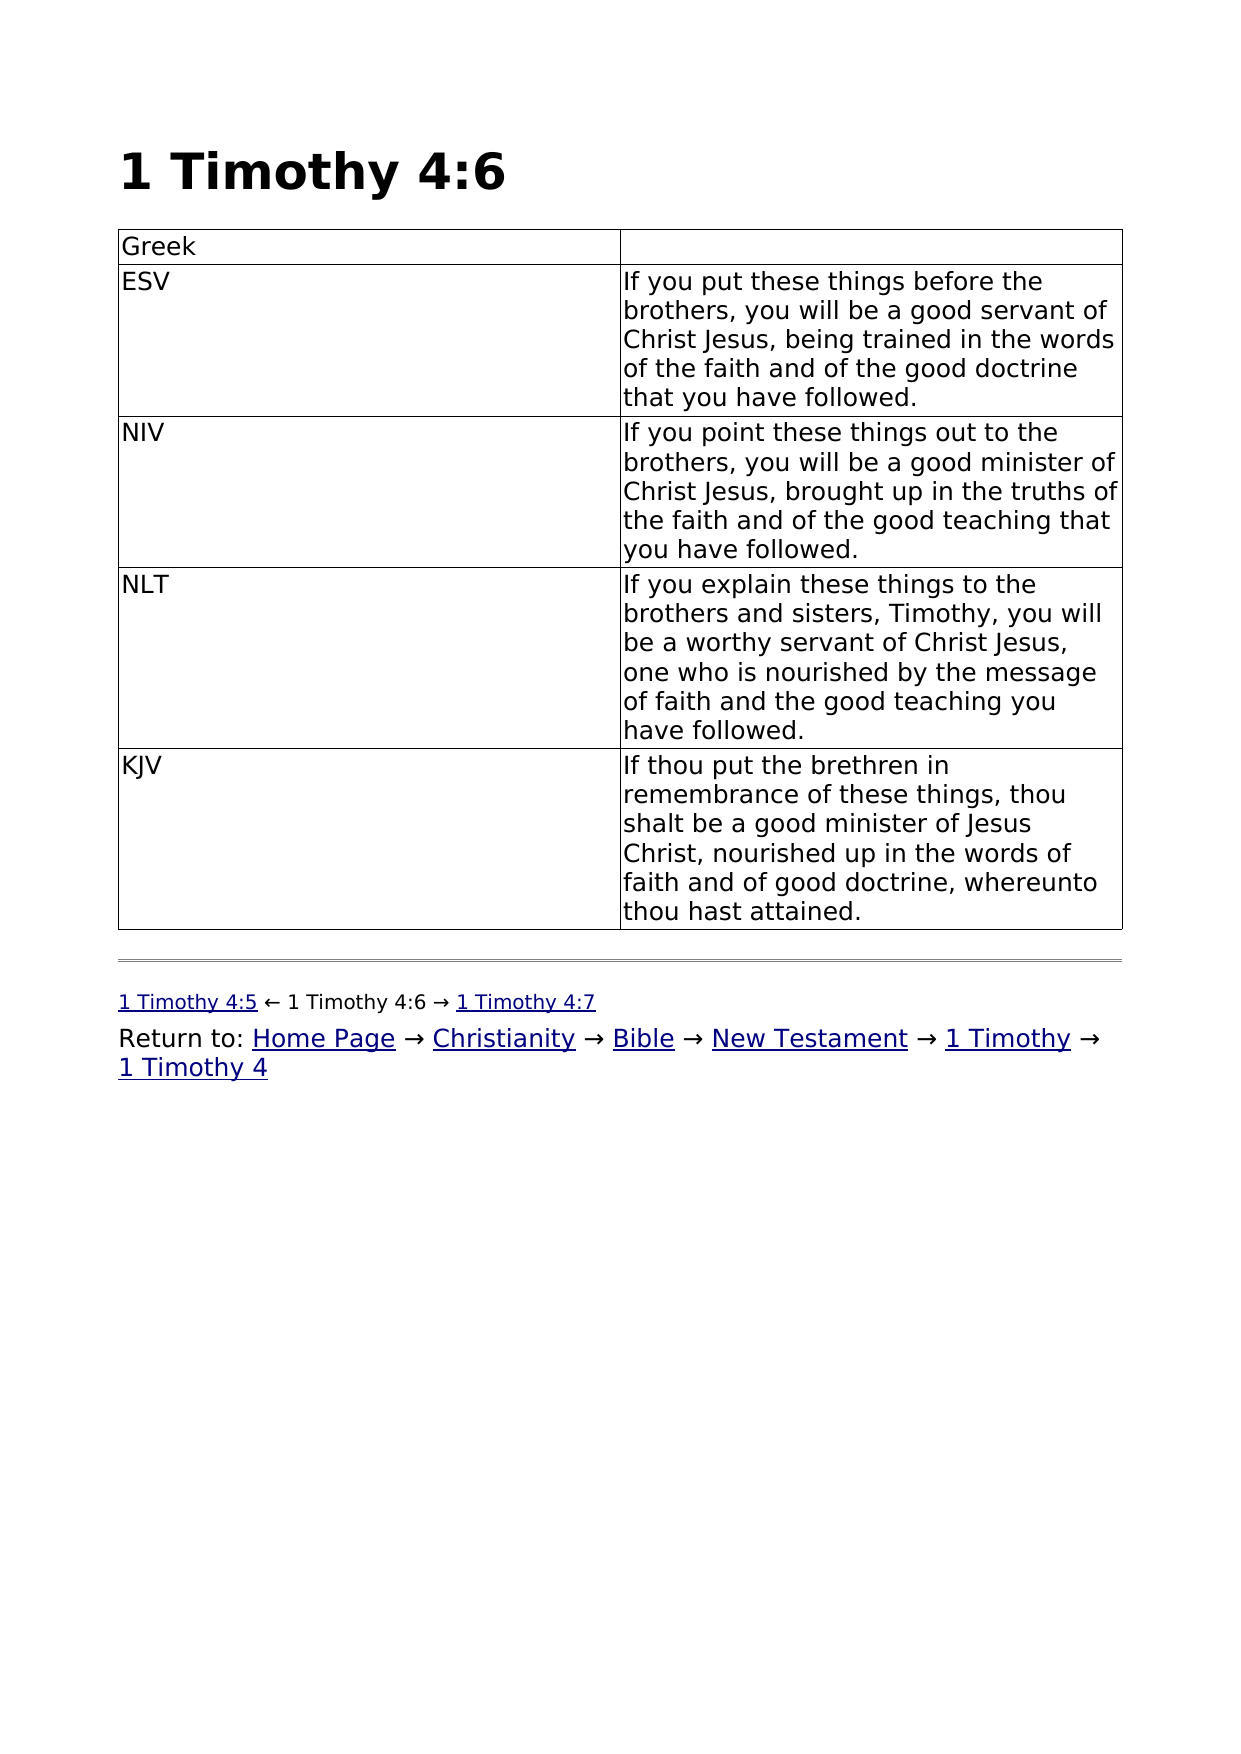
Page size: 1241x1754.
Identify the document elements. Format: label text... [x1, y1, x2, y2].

table_cell ESV [119, 265, 620, 416]
table_cell NIV [119, 417, 620, 567]
text Return to: Home Page → Christianity → Bible → New Testament → 1 Timothy → 1 Timothy 4 [118, 1024, 1122, 1083]
table_header [621, 230, 1122, 264]
subtitle 1 Timothy 4:6 [118, 143, 1122, 201]
table_cell NLT [119, 568, 620, 748]
table_cell If you explain these things to the brothers and sisters, Timothy, you will be a worthy servant of Christ Jesus, one who is nourished by the message of faith and the good teaching you have followed. [621, 568, 1122, 748]
table_cell If thou put the brethren in remembrance of these things, thou shalt be a good minister of Jesus Christ, nourished up in the words of faith and of good doctrine, whereunto thou hast attained. [621, 749, 1122, 929]
table_cell KJV [119, 749, 620, 929]
table_header Greek [119, 230, 620, 264]
text 1 Timothy 4:5 ← 1 Timothy 4:6 → 1 Timothy 4:7 [118, 990, 1122, 1024]
table_cell If you point these things out to the brothers, you will be a good minister of Christ Jesus, brought up in the truths of the faith and of the good teaching that you have followed. [621, 417, 1122, 567]
table_cell If you put these things before the brothers, you will be a good servant of Christ Jesus, being trained in the words of the faith and of the good doctrine that you have followed. [621, 265, 1122, 416]
